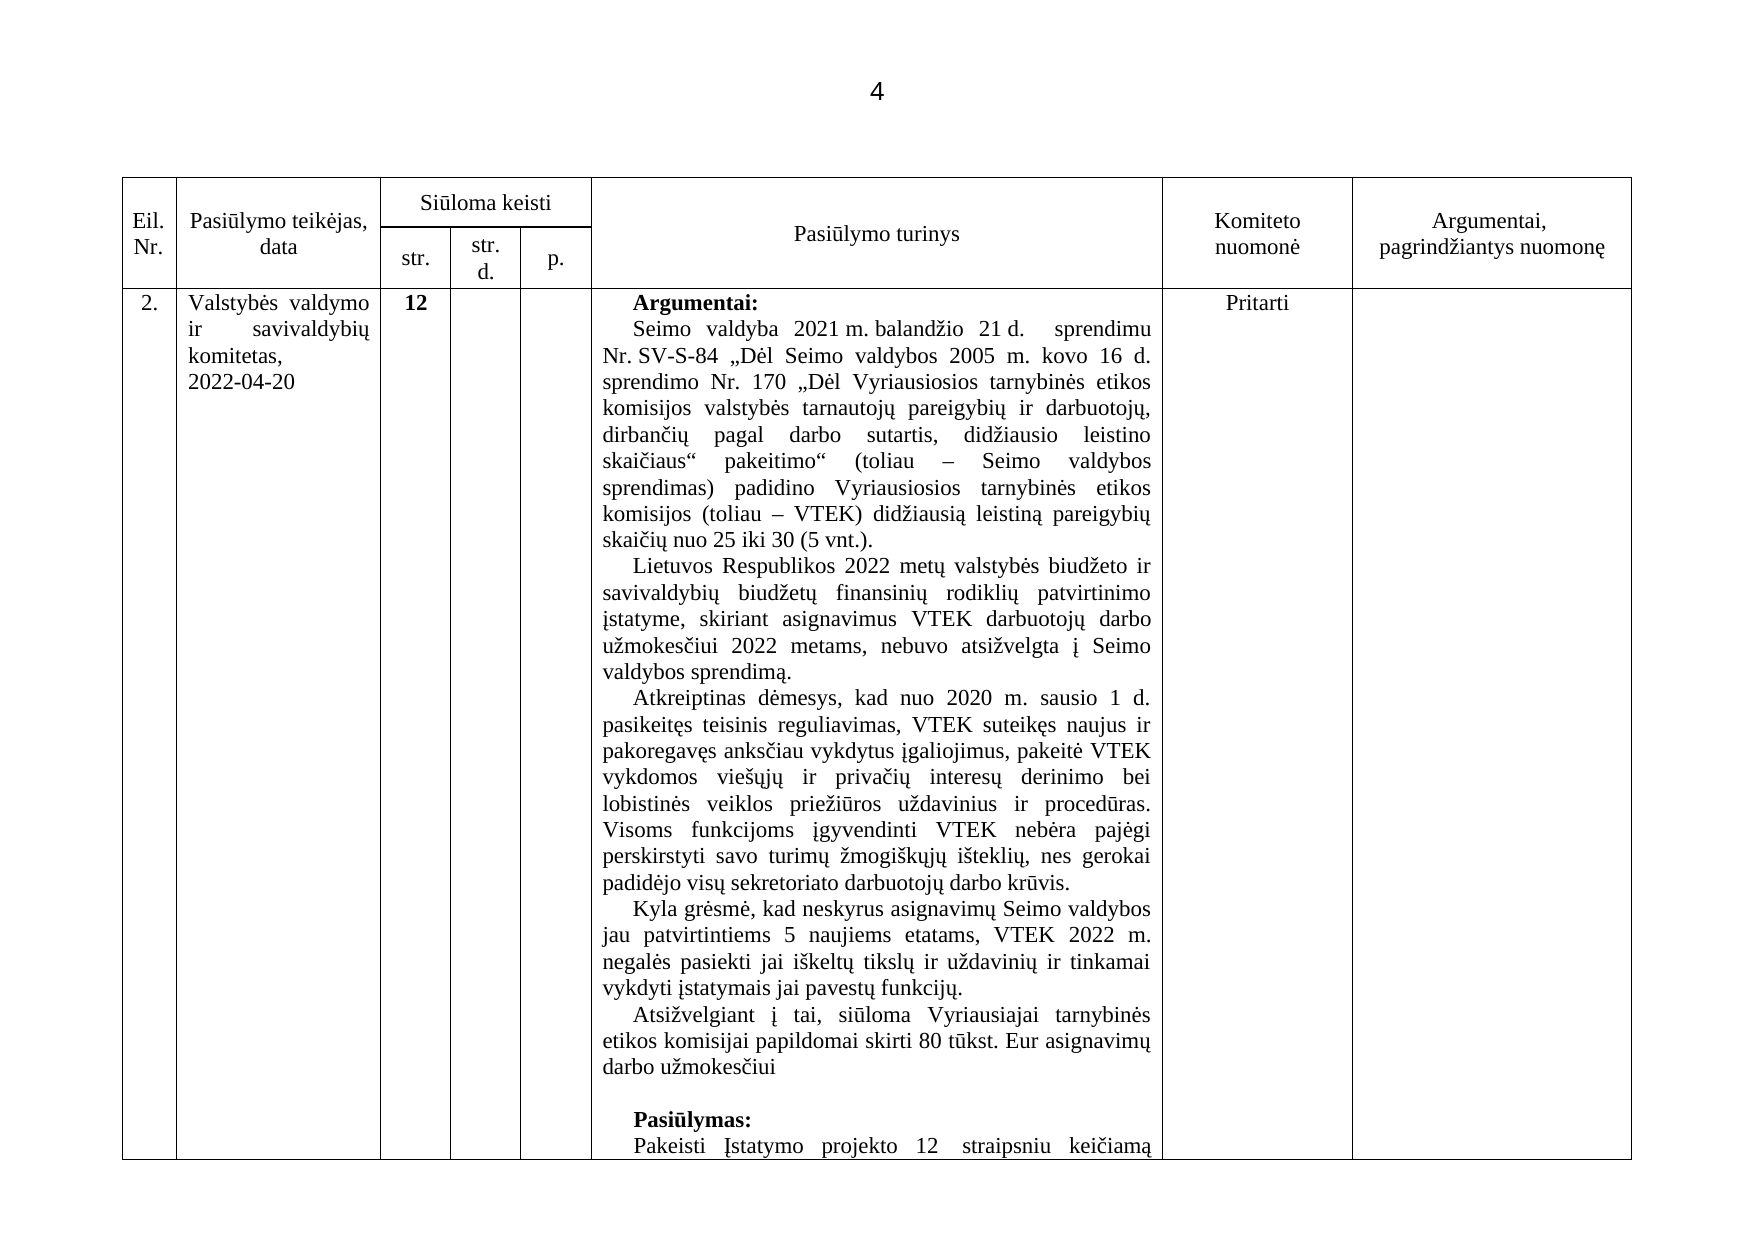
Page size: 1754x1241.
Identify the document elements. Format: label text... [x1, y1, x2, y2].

table_cell [451, 289, 520, 1159]
table_cell [521, 289, 591, 1159]
table_cell Pritarti [1163, 289, 1352, 1159]
table_header Argumentai, pagrindžiantys nuomonę [1353, 178, 1631, 288]
table_cell 12 [381, 289, 450, 1159]
table_header Eil. Nr. [123, 178, 176, 288]
table_cell Argumentai: Seimo valdyba 2021 m. balandžio 21 d. sprendimu Nr. SV-S-84 „Dėl Seimo valdybos 2005 m. kovo 16 d. sprendimo Nr. 170 „Dėl Vyriausiosios tarnybinės etikos komisijos valstybės tarnautojų pareigybių ir darbuotojų, dirbančių pagal darbo sutartis, didžiausio leistino skaičiaus“ pakeitimo“ (toliau – Seimo valdybos sprendimas) padidino Vyriausiosios tarnybinės etikos komisijos (toliau – VTEK) didžiausią leistiną pareigybių skaičių nuo 25 iki 30 (5 vnt.). Lietuvos Respublikos 2022 metų valstybės biudžeto ir savivaldybių biudžetų finansinių rodiklių patvirtinimo įstatyme, skiriant asignavimus VTEK darbuotojų darbo užmokesčiui 2022 metams, nebuvo atsižvelgta į Seimo valdybos sprendimą. Atkreiptinas dėmesys, kad nuo 2020 m. sausio 1 d. pasikeitęs teisinis reguliavimas, VTEK suteikęs naujus ir pakoregavęs anksčiau vykdytus įgaliojimus, pakeitė VTEK vykdomos viešųjų ir privačių interesų derinimo bei lobistinės veiklos priežiūros uždavinius ir procedūras. Visoms funkcijoms įgyvendinti VTEK nebėra pajėgi perskirstyti savo turimų žmogiškųjų išteklių, nes gerokai padidėjo visų sekretoriato darbuotojų darbo krūvis. Kyla grėsmė, kad neskyrus asignavimų Seimo valdybos jau patvirtintiems 5 naujiems etatams, VTEK 2022 m. negalės pasiekti jai iškeltų tikslų ir uždavinių ir tinkamai vykdyti įstatymais jai pavestų funkcijų. Atsižvelgiant į tai, siūloma Vyriausiajai tarnybinės etikos komisijai papildomai skirti 80 tūkst. Eur asignavimų darbo užmokesčiui Pasiūlymas: Pakeisti Įstatymo projekto 12 straipsniu keičiamą [592, 289, 1162, 1159]
table_cell p. [521, 228, 591, 288]
table_cell Valstybės valdymo ir savivaldybių komitetas, 2022-04-20 [177, 289, 380, 1159]
table_cell str. d. [451, 228, 520, 288]
table_header Siūloma keisti [381, 178, 591, 226]
table_cell str. [381, 228, 450, 288]
table_header Pasiūlymo turinys [592, 178, 1162, 288]
table_cell [1353, 289, 1631, 1159]
table_cell 2. [123, 289, 176, 1159]
table_header Pasiūlymo teikėjas, data [177, 178, 380, 288]
table_header Komiteto nuomonė [1163, 178, 1352, 288]
